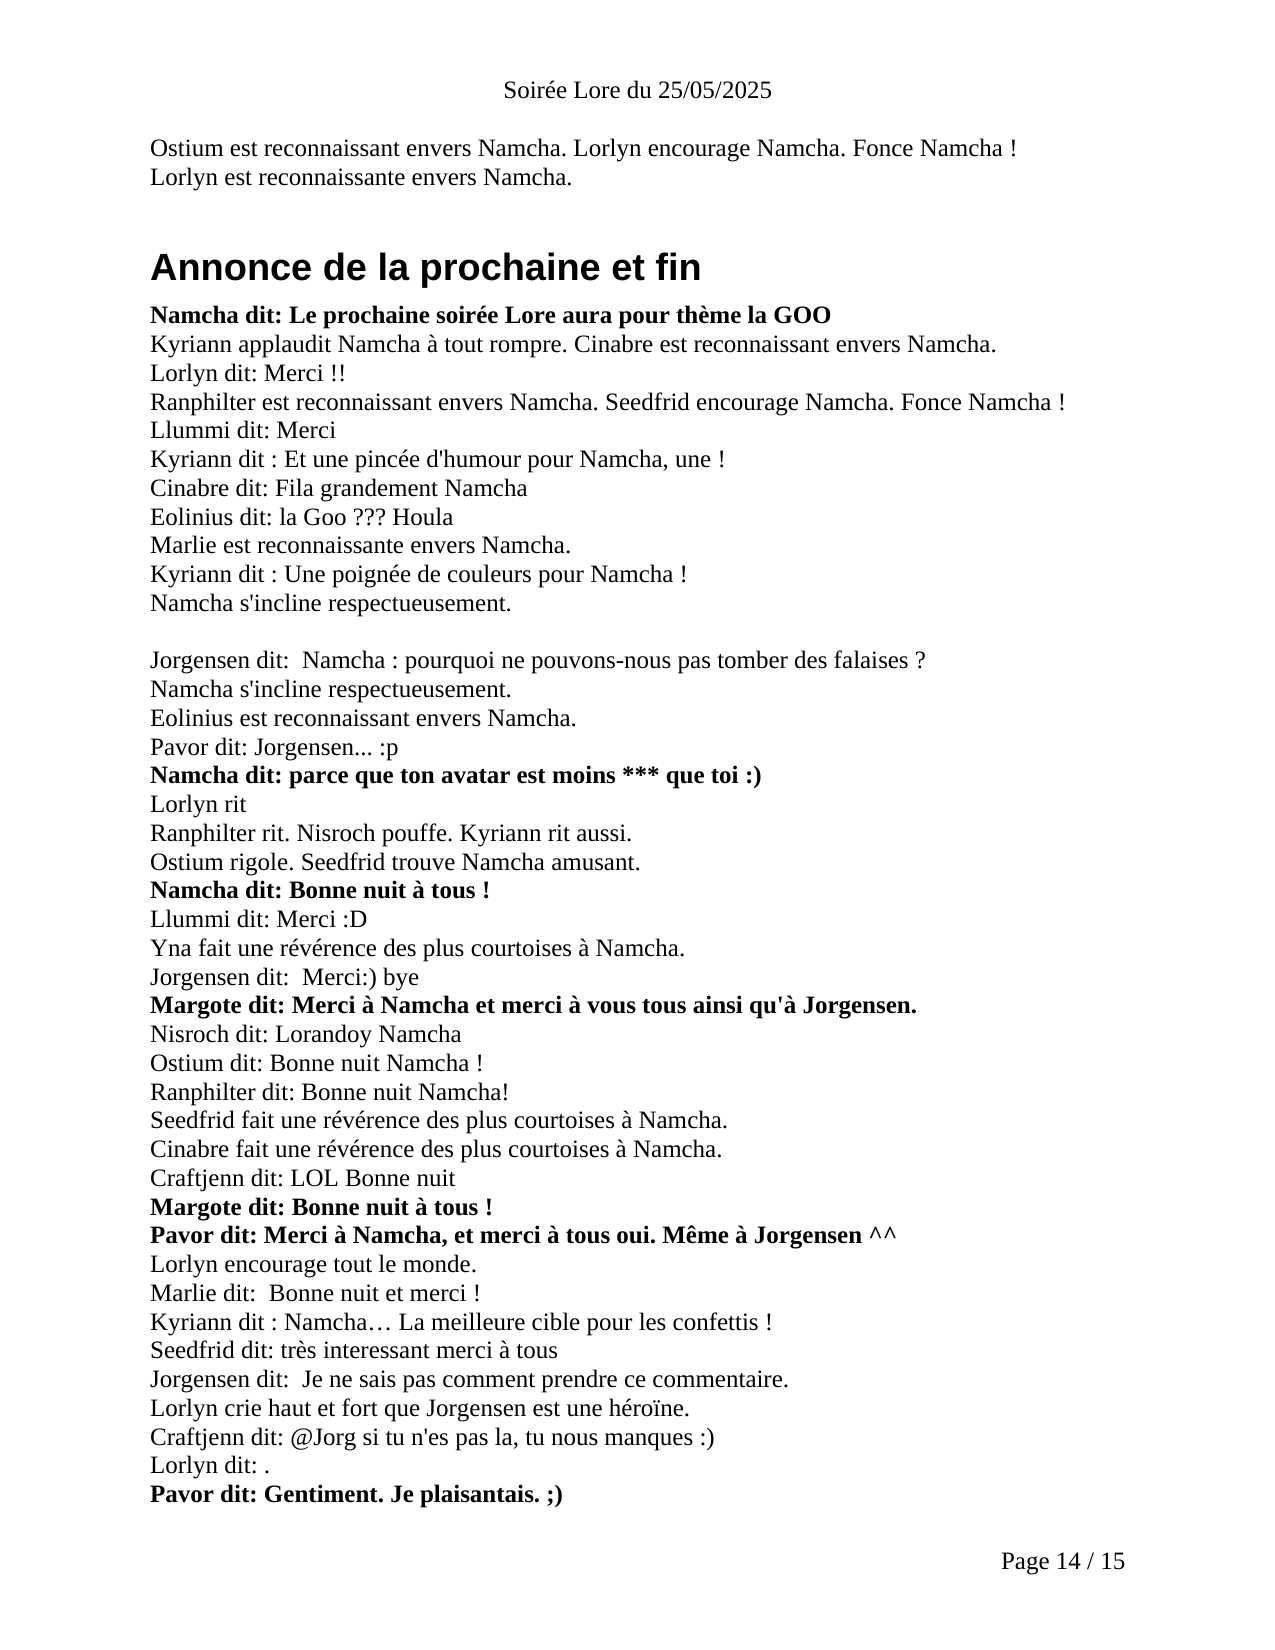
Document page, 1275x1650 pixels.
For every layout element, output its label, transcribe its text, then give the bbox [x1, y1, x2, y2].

text Ostium est reconnaissant envers Namcha. Lorlyn encourage Namcha. Fonce Namcha ! [150, 133, 1125, 162]
text Ostium rigole. Seedfrid trouve Namcha amusant. [150, 847, 1125, 876]
text Cinabre dit: Fila grandement Namcha [150, 473, 1125, 502]
text Marlie est reconnaissante envers Namcha. [150, 531, 1125, 559]
text Lorlyn dit: . [150, 1451, 1125, 1479]
text Pavor dit: Gentiment. Je plaisantais. ;) [150, 1479, 1125, 1508]
text Kyriann dit : Une poignée de couleurs pour Namcha ! [150, 559, 1125, 588]
text Pavor dit: Merci à Namcha, et merci à tous oui. Même à Jorgensen ^^ [150, 1221, 1125, 1249]
text Llummi dit: Merci :D [150, 904, 1125, 933]
text Kyriann dit : Namcha… La meilleure cible pour les confettis ! [150, 1307, 1125, 1336]
text Yna fait une révérence des plus courtoises à Namcha. [150, 933, 1125, 962]
text Namcha dit: parce que ton avatar est moins *** que toi :) [150, 761, 1125, 789]
text Kyriann dit : Et une pincée d'humour pour Namcha, une ! [150, 444, 1125, 473]
text Kyriann applaudit Namcha à tout rompre. Cinabre est reconnaissant envers Namcha. [150, 329, 1125, 358]
text Lorlyn crie haut et fort que Jorgensen est une héroïne. [150, 1393, 1125, 1422]
text Cinabre fait une révérence des plus courtoises à Namcha. [150, 1134, 1125, 1163]
text Namcha s'incline respectueusement. [150, 588, 1125, 617]
text Namcha dit: Le prochaine soirée Lore aura pour thème la GOO [150, 301, 1125, 329]
text Jorgensen dit: Je ne sais pas comment prendre ce commentaire. [150, 1364, 1125, 1393]
text Marlie dit: Bonne nuit et merci ! [150, 1278, 1125, 1307]
text Lorlyn dit: Merci !! [150, 358, 1125, 387]
text Ranphilter dit: Bonne nuit Namcha! [150, 1077, 1125, 1106]
text Ostium dit: Bonne nuit Namcha ! [150, 1048, 1125, 1077]
text Lorlyn est reconnaissante envers Namcha. [150, 162, 1125, 191]
text Seedfrid dit: très interessant merci à tous [150, 1336, 1125, 1364]
subtitle Annonce de la prochaine et fin [150, 244, 1125, 288]
text Eolinius est reconnaissant envers Namcha. [150, 703, 1125, 732]
text Lorlyn encourage tout le monde. [150, 1249, 1125, 1278]
text Margote dit: Merci à Namcha et merci à vous tous ainsi qu'à Jorgensen. [150, 991, 1125, 1019]
text Eolinius dit: la Goo ??? Houla [150, 502, 1125, 531]
text Ranphilter rit. Nisroch pouffe. Kyriann rit aussi. [150, 818, 1125, 847]
text Pavor dit: Jorgensen... :p [150, 732, 1125, 761]
text Jorgensen dit: Namcha : pourquoi ne pouvons-nous pas tomber des falaises ? [150, 646, 1125, 674]
text Craftjenn dit: @Jorg si tu n'es pas la, tu nous manques :) [150, 1422, 1125, 1451]
text Llummi dit: Merci [150, 416, 1125, 444]
text Nisroch dit: Lorandoy Namcha [150, 1019, 1125, 1048]
text Ranphilter est reconnaissant envers Namcha. Seedfrid encourage Namcha. Fonce Namcha ! [150, 387, 1125, 416]
text Craftjenn dit: LOL Bonne nuit [150, 1163, 1125, 1192]
text Jorgensen dit: Merci:) bye [150, 962, 1125, 991]
text Namcha dit: Bonne nuit à tous ! [150, 876, 1125, 904]
text Lorlyn rit [150, 789, 1125, 818]
text Margote dit: Bonne nuit à tous ! [150, 1192, 1125, 1221]
text Namcha s'incline respectueusement. [150, 674, 1125, 703]
text Seedfrid fait une révérence des plus courtoises à Namcha. [150, 1106, 1125, 1134]
